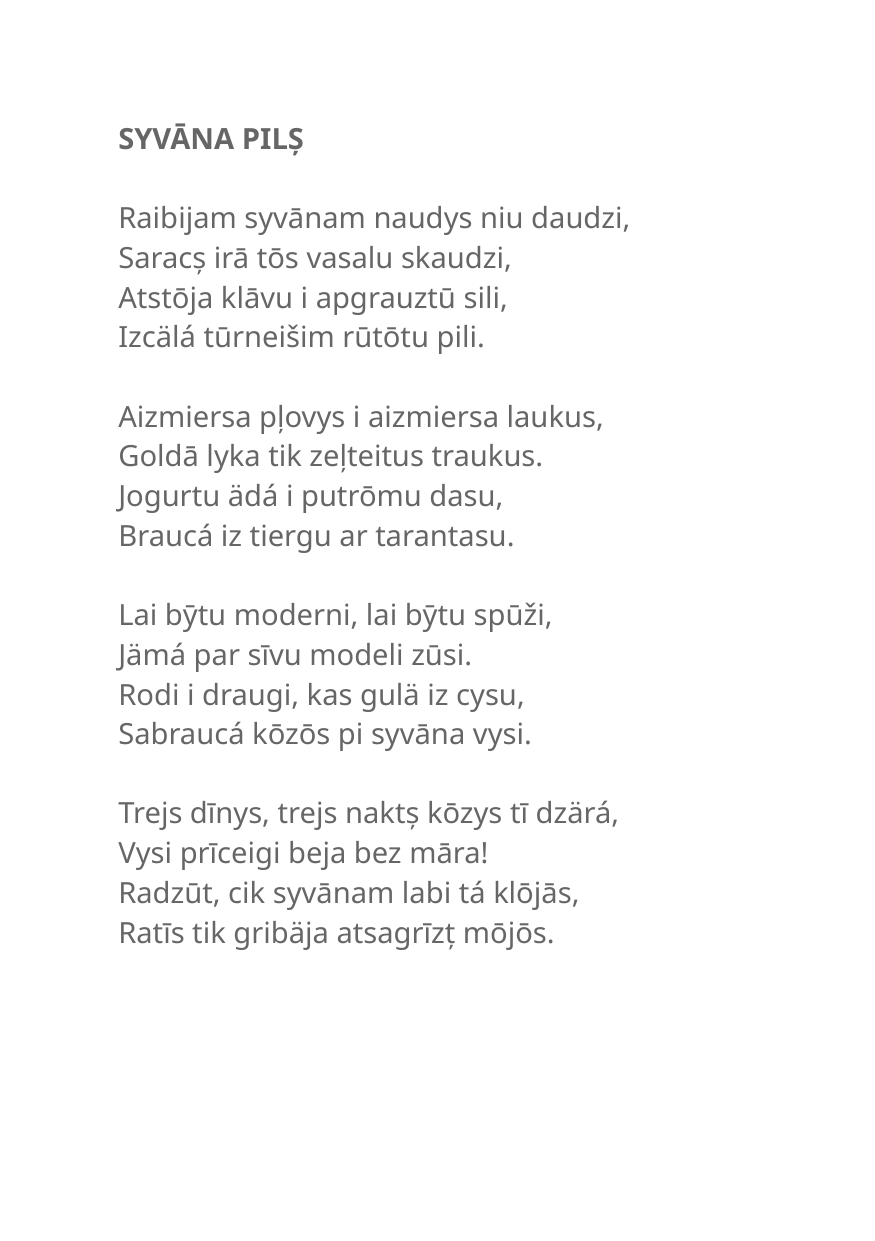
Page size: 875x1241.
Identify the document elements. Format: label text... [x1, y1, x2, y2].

text Braucá iz tiergu ar tarantasu. [118, 515, 756, 555]
text Raibijam syvānam naudys niu daudzi, [118, 197, 756, 237]
text Trejs dīnys, trejs naktș kōzys tī dzärá, [118, 793, 756, 832]
text Atstōja klāvu i apgrauztū sili, [118, 277, 756, 317]
text Aizmiersa pļovys i aizmiersa laukus, [118, 396, 756, 436]
text Rodi i draugi, kas gulä iz cysu, [118, 674, 756, 713]
text Goldā lyka tik zeļteitus traukus. [118, 436, 756, 475]
text Saracș irā tōs vasalu skaudzi, [118, 237, 756, 277]
text SYVĀNA PILȘ [118, 118, 756, 158]
text Jogurtu ädá i putrōmu dasu, [118, 475, 756, 515]
text Izcälá tūrneišim rūtōtu pili. [118, 317, 756, 356]
text Vysi prīceigi beja bez māra! [118, 832, 756, 872]
text Radzūt, cik syvānam labi tá klōjās, [118, 872, 756, 912]
text Sabraucá kōzōs pi syvāna vysi. [118, 713, 756, 753]
text Lai bȳtu moderni, lai bȳtu spūži, [118, 594, 756, 634]
text Jämá par sīvu modeli zūsi. [118, 634, 756, 674]
text Ratīs tik gribäja atsagrīzț mōjōs. [118, 912, 756, 952]
